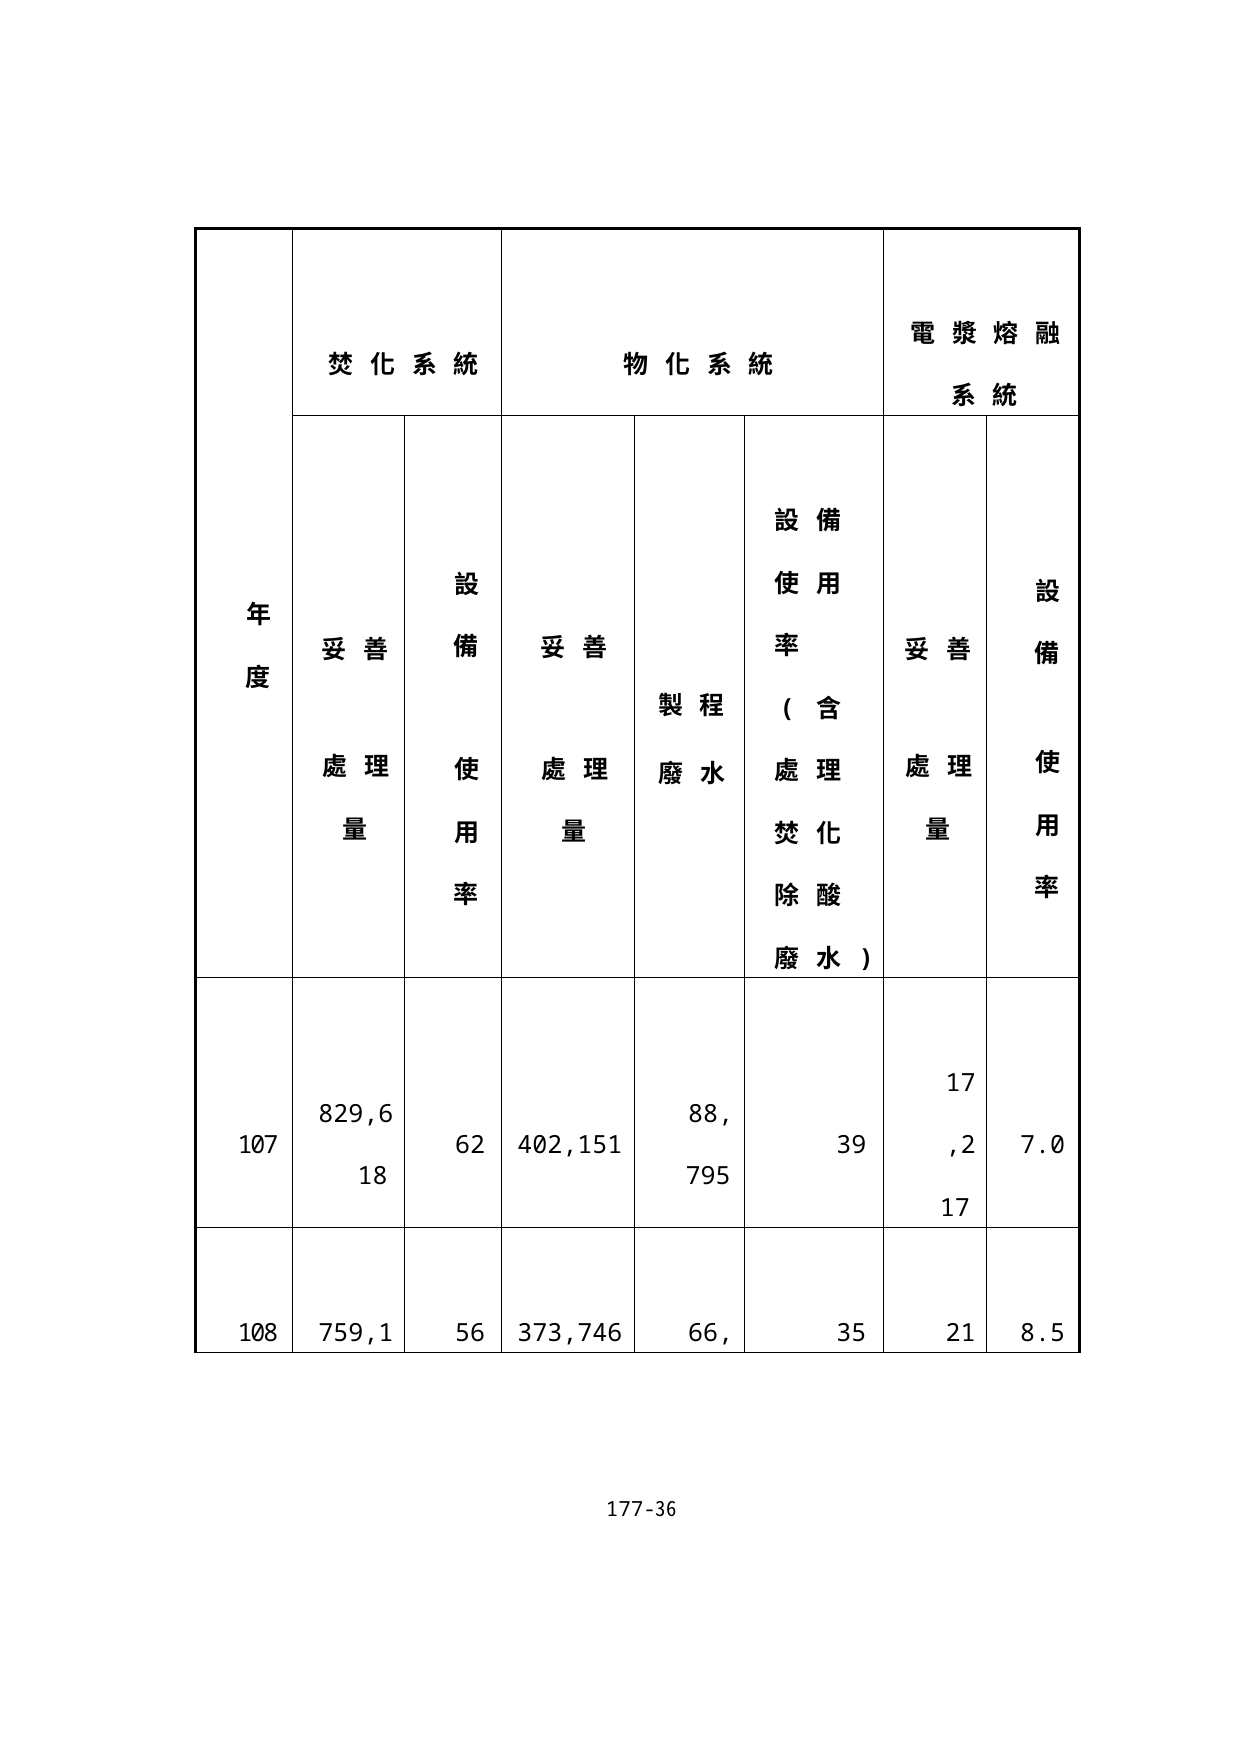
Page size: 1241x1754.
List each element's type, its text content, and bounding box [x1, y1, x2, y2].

table_cell 39 [745, 978, 883, 1227]
table_header 物化系統 [502, 230, 883, 415]
table_cell 製程 廢水 [635, 416, 744, 977]
table_cell 62 [405, 978, 501, 1227]
table_cell 402,151 [502, 978, 634, 1227]
table_cell 7.0 [987, 978, 1078, 1227]
table_cell 設備 使用率 [987, 416, 1078, 977]
table_cell 35 [745, 1228, 883, 1352]
table_header 焚化系統 [293, 230, 501, 415]
table_cell 56 [405, 1228, 501, 1352]
table_cell 設備使用率 (含處理焚化 除酸廢水) [745, 416, 883, 977]
table_cell 88,795 [635, 978, 744, 1227]
table_header 電漿熔融系統 [884, 230, 1078, 415]
table_cell 妥善 處理量 [884, 416, 986, 977]
table_cell 設備 使用率 [405, 416, 501, 977]
table_cell 21 [884, 1228, 986, 1352]
table_cell 17,217 [884, 978, 986, 1227]
table_cell 107 [197, 978, 292, 1227]
table_cell 373,746 [502, 1228, 634, 1352]
table_cell 妥善 處理量 [502, 416, 634, 977]
table_cell 829,618 [293, 978, 404, 1227]
table_cell 妥善 處理量 [293, 416, 404, 977]
table_cell 108 [197, 1228, 292, 1352]
table_header 年度 [197, 230, 292, 977]
table_cell 8.5 [987, 1228, 1078, 1352]
table_cell 66, [635, 1228, 744, 1352]
table_cell 759,1 [293, 1228, 404, 1352]
